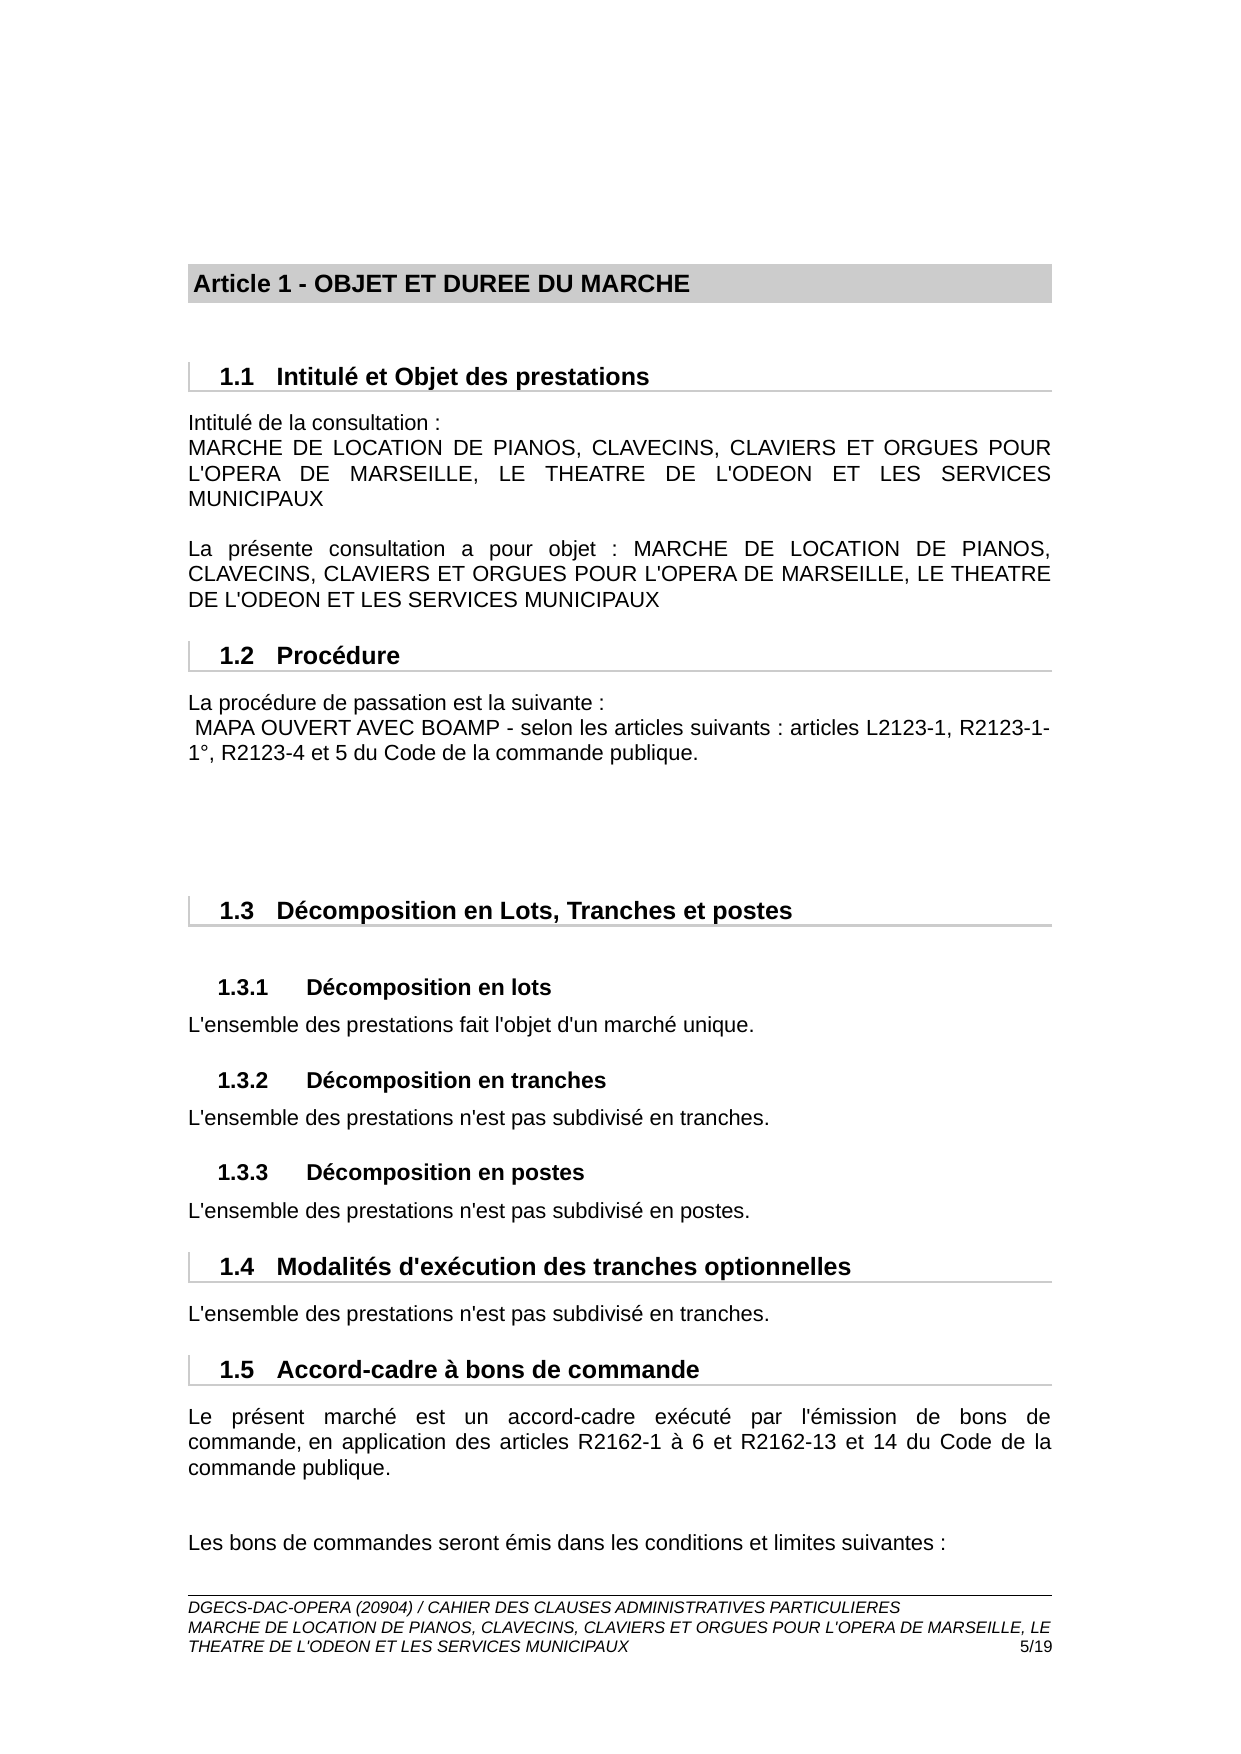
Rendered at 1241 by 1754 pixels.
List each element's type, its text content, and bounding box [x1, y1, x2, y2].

text L'ensemble des prestations n'est pas subdivisé en tranches. [188, 1105, 1052, 1130]
subtitle OBJET ET DUREE DU MARCHE [190, 266, 1050, 300]
subtitle Intitulé et Objet des prestations [190, 362, 1052, 390]
text MARCHE DE LOCATION DE PIANOS, CLAVECINS, CLAVIERS ET ORGUES POUR L'OPERA DE MARSEILLE, LE THEATRE DE L'ODEON ET LES SERVICES MUNICIPAUX [188, 435, 1052, 511]
subtitle Décomposition en tranches [188, 1067, 1052, 1093]
text L'ensemble des prestations n'est pas subdivisé en tranches. [188, 1301, 1052, 1326]
text La procédure de passation est la suivante : [188, 690, 1052, 715]
text MAPA OUVERT AVEC BOAMP - selon les articles suivants : articles L2123-1, R2123-1-1°, R2123-4 et 5 du Code de la commande publique. [188, 715, 1052, 765]
subtitle Décomposition en lots [188, 974, 1052, 1000]
text L'ensemble des prestations n'est pas subdivisé en postes. [188, 1197, 1052, 1223]
text Les bons de commandes seront émis dans les conditions et limites suivantes : [188, 1530, 1052, 1555]
subtitle Décomposition en Lots, Tranches et postes [190, 896, 1052, 924]
text La présente consultation a pour objet : MARCHE DE LOCATION DE PIANOS, CLAVECINS, CLAVIERS ET ORGUES POUR L'OPERA DE MARSEILLE, LE THEATRE DE L'ODEON ET LES SERVICES MUNICIPAUX [188, 536, 1052, 612]
subtitle Accord-cadre à bons de commande [190, 1355, 1052, 1384]
text Le présent marché est un accord-cadre exécuté par l'émission de bons de commande, en application des articles R2162-1 à 6 et R2162-13 et 14 du Code de la commande publique. [188, 1404, 1052, 1479]
subtitle Procédure [190, 641, 1052, 670]
subtitle Modalités d'exécution des tranches optionnelles [190, 1252, 1052, 1281]
text Intitulé de la consultation : [188, 410, 1052, 435]
text L'ensemble des prestations fait l'objet d'un marché unique. [188, 1012, 1052, 1037]
subtitle Décomposition en postes [188, 1159, 1052, 1186]
